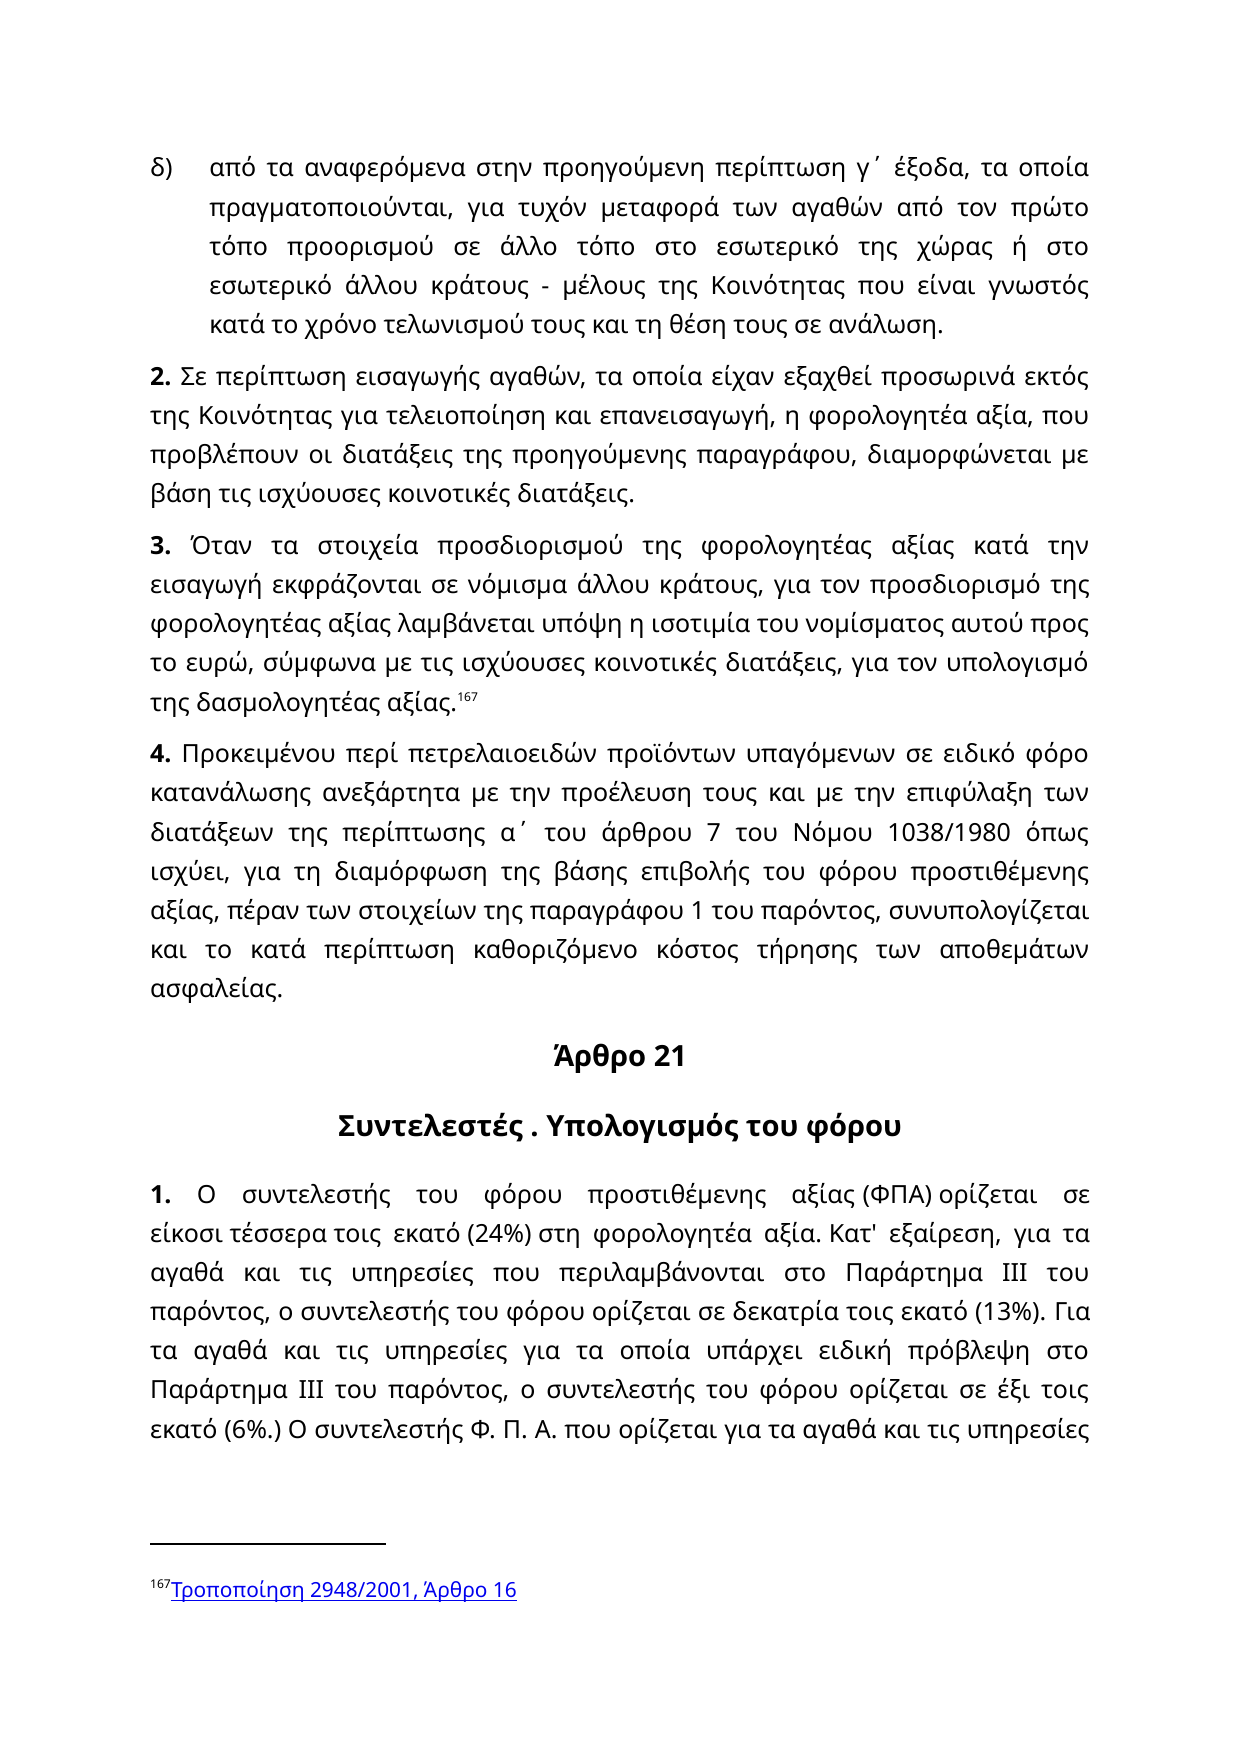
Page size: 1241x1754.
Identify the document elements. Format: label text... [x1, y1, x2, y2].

text 1. Ο συντελεστής του φόρου προστιθέμενης αξίας (ΦΠΑ) ορίζεται σε είκοσι τέσσερα τοις εκατό (24%) στη φορολογητέα αξία. Κατ' εξαίρεση, για τα αγαθά και τις υπηρεσίες που περιλαμβάνονται στο Παράρτημα III του παρόντος, ο συντελεστής του φόρου ορίζεται σε δεκατρία τοις εκατό (13%). Για τα αγαθά και τις υπηρεσίες για τα οποία υπάρχει ειδική πρόβλεψη στο Παράρτημα III του παρόντος, ο συντελεστής του φόρου ορίζεται σε έξι τοις εκατό (6%.) Ο συντελεστής Φ. Π. Α. που ορίζεται για τα αγαθά και τις υπηρεσίες [150, 1176, 1090, 1445]
text 4. Προκειμένου περί πετρελαιοειδών προϊόντων υπαγόμενων σε ειδικό φόρο κατανάλωσης ανεξάρτητα με την προέλευση τους και με την επιφύλαξη των διατάξεων της περίπτωσης α΄ του άρθρου 7 του Νόμου 1038/1980 όπως ισχύει, για τη διαμόρφωση της βάσης επιβολής του φόρου προστιθέμενης αξίας, πέραν των στοιχείων της παραγράφου 1 του παρόντος, συνυπολογίζεται και το κατά περίπτωση καθοριζόμενο κόστος τήρησης των αποθεμάτων ασφαλείας. [150, 736, 1090, 1005]
subtitle Συντελεστές . Υπολογισμός του φόρου [150, 1106, 1090, 1145]
text 3. Όταν τα στοιχεία προσδιορισμού της φορολογητέας αξίας κατά την εισαγωγή εκφράζονται σε νόμισμα άλλου κράτους, για τον προσδιορισμό της φορολογητέας αξίας λαμβάνεται υπόψη η ισοτιμία του νομίσματος αυτού προς το ευρώ, σύμφωνα με τις ισχύουσες κοινοτικές διατάξεις, για τον υπολογισμό της δασμολογητέας αξίας. [150, 527, 1090, 718]
subtitle Άρθρο 21 [150, 1035, 1090, 1075]
list δ) από τα αναφερόμενα στην προηγούμενη περίπτωση γ΄ έξοδα, τα οποία πραγματοποιούνται, για τυχόν μεταφορά των αγαθών από τον πρώτο τόπο προορισμού σε άλλο τόπο στο εσωτερικό της χώρας ή στο εσωτερικό άλλου κράτους - μέλους της Κοινότητας που είναι γνωστός κατά το χρόνο τελωνισμού τους και τη θέση τους σε ανάλωση. [150, 150, 1090, 341]
text Τροποποίηση 2948/2001, Άρθρο 16 [150, 1576, 1090, 1604]
text 2. Σε περίπτωση εισαγωγής αγαθών, τα οποία είχαν εξαχθεί προσωρινά εκτός της Κοινότητας για τελειοποίηση και επανεισαγωγή, η φορολογητέα αξία, που προβλέπουν οι διατάξεις της προηγούμενης παραγράφου, διαμορφώνεται με βάση τις ισχύουσες κοινοτικές διατάξεις. [150, 358, 1090, 510]
